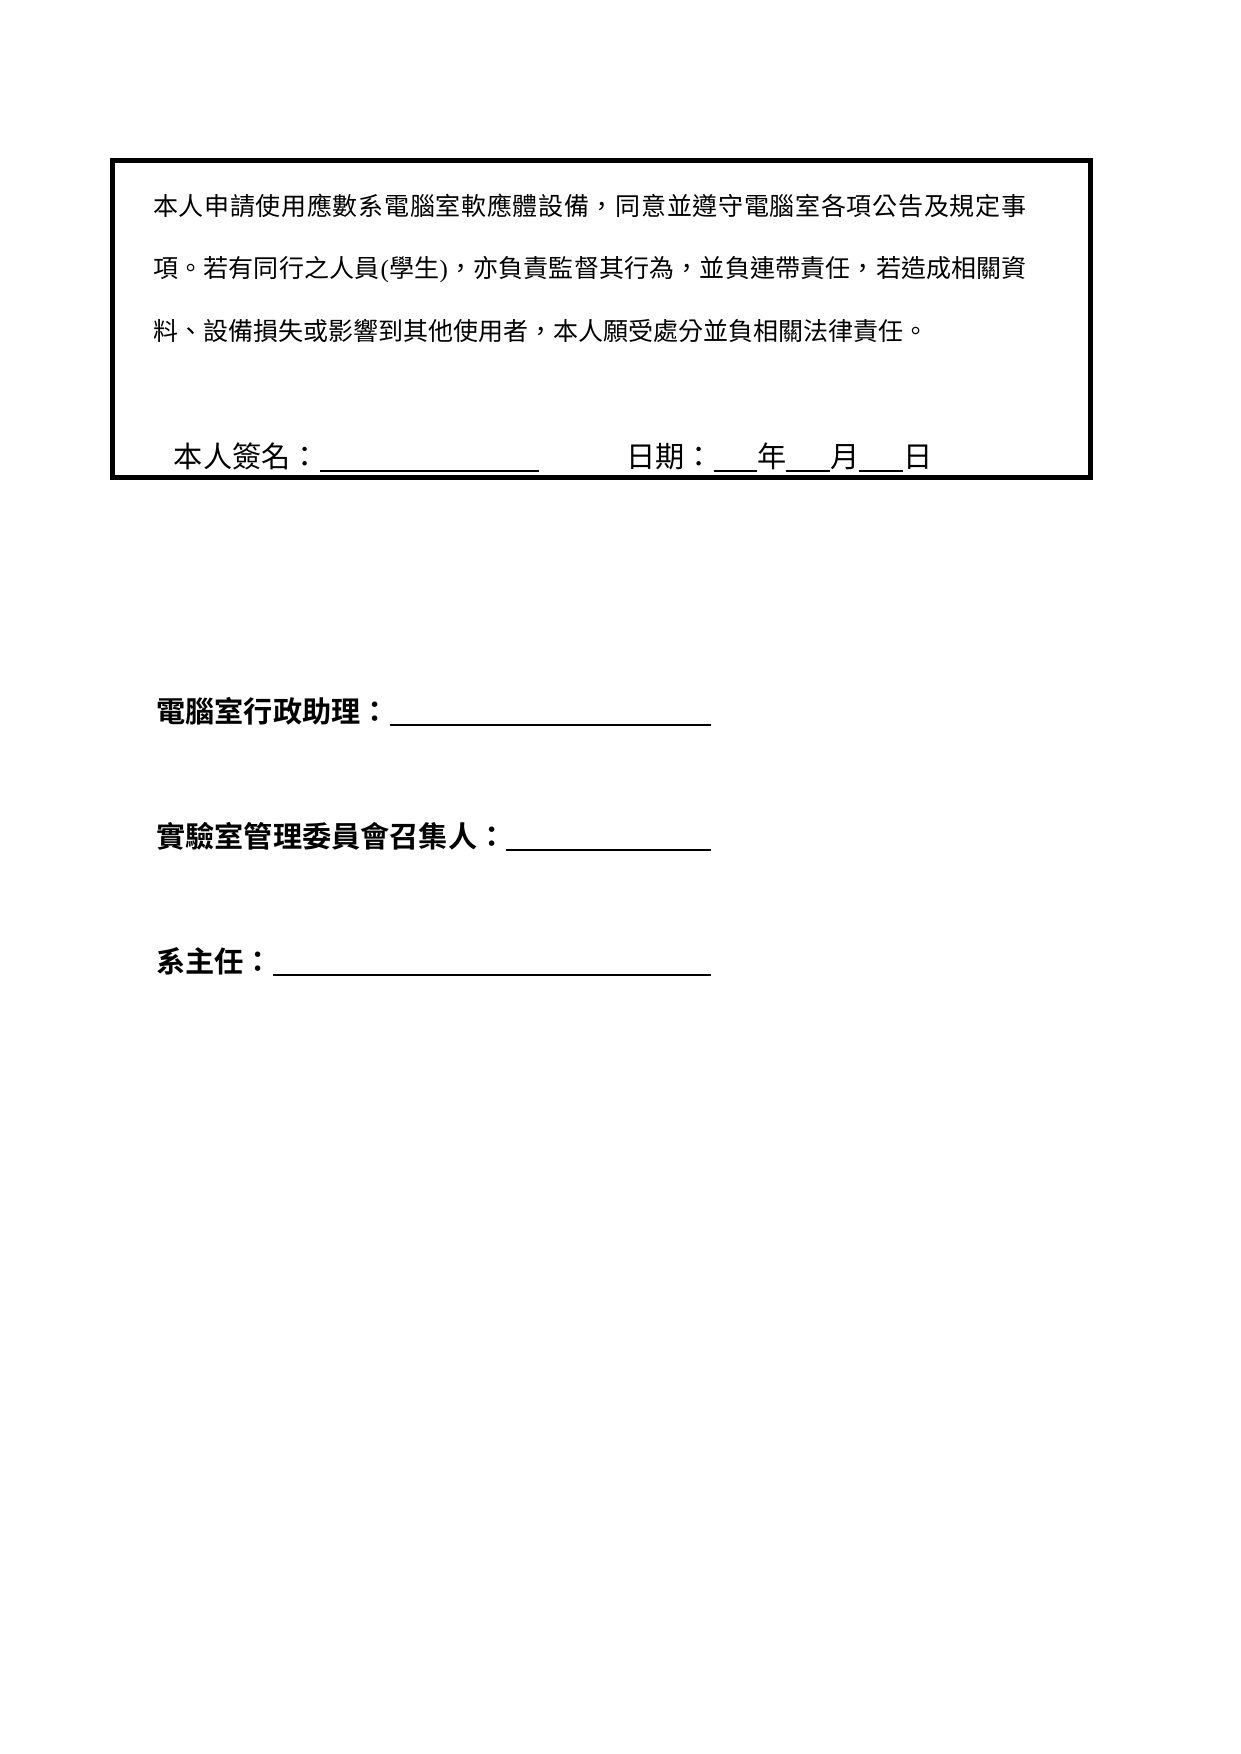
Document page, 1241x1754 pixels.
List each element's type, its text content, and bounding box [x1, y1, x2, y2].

text 電腦室行政助理： [112, 668, 1128, 730]
table_header 本人申請使用應數系電腦室軟應體設備，同意並遵守電腦室各項公告及規定事項。若有同行之人員(學生)，亦負責監督其行為，並負連帶責任，若造成相關資料、設備損失或影響到其他使用者，本人願受處分並負相關法律責任。 本人簽名： 日期： 年 月 日 [115, 163, 1088, 475]
text 系主任： [112, 918, 1128, 980]
text 實驗室管理委員會召集人： [112, 793, 1128, 855]
